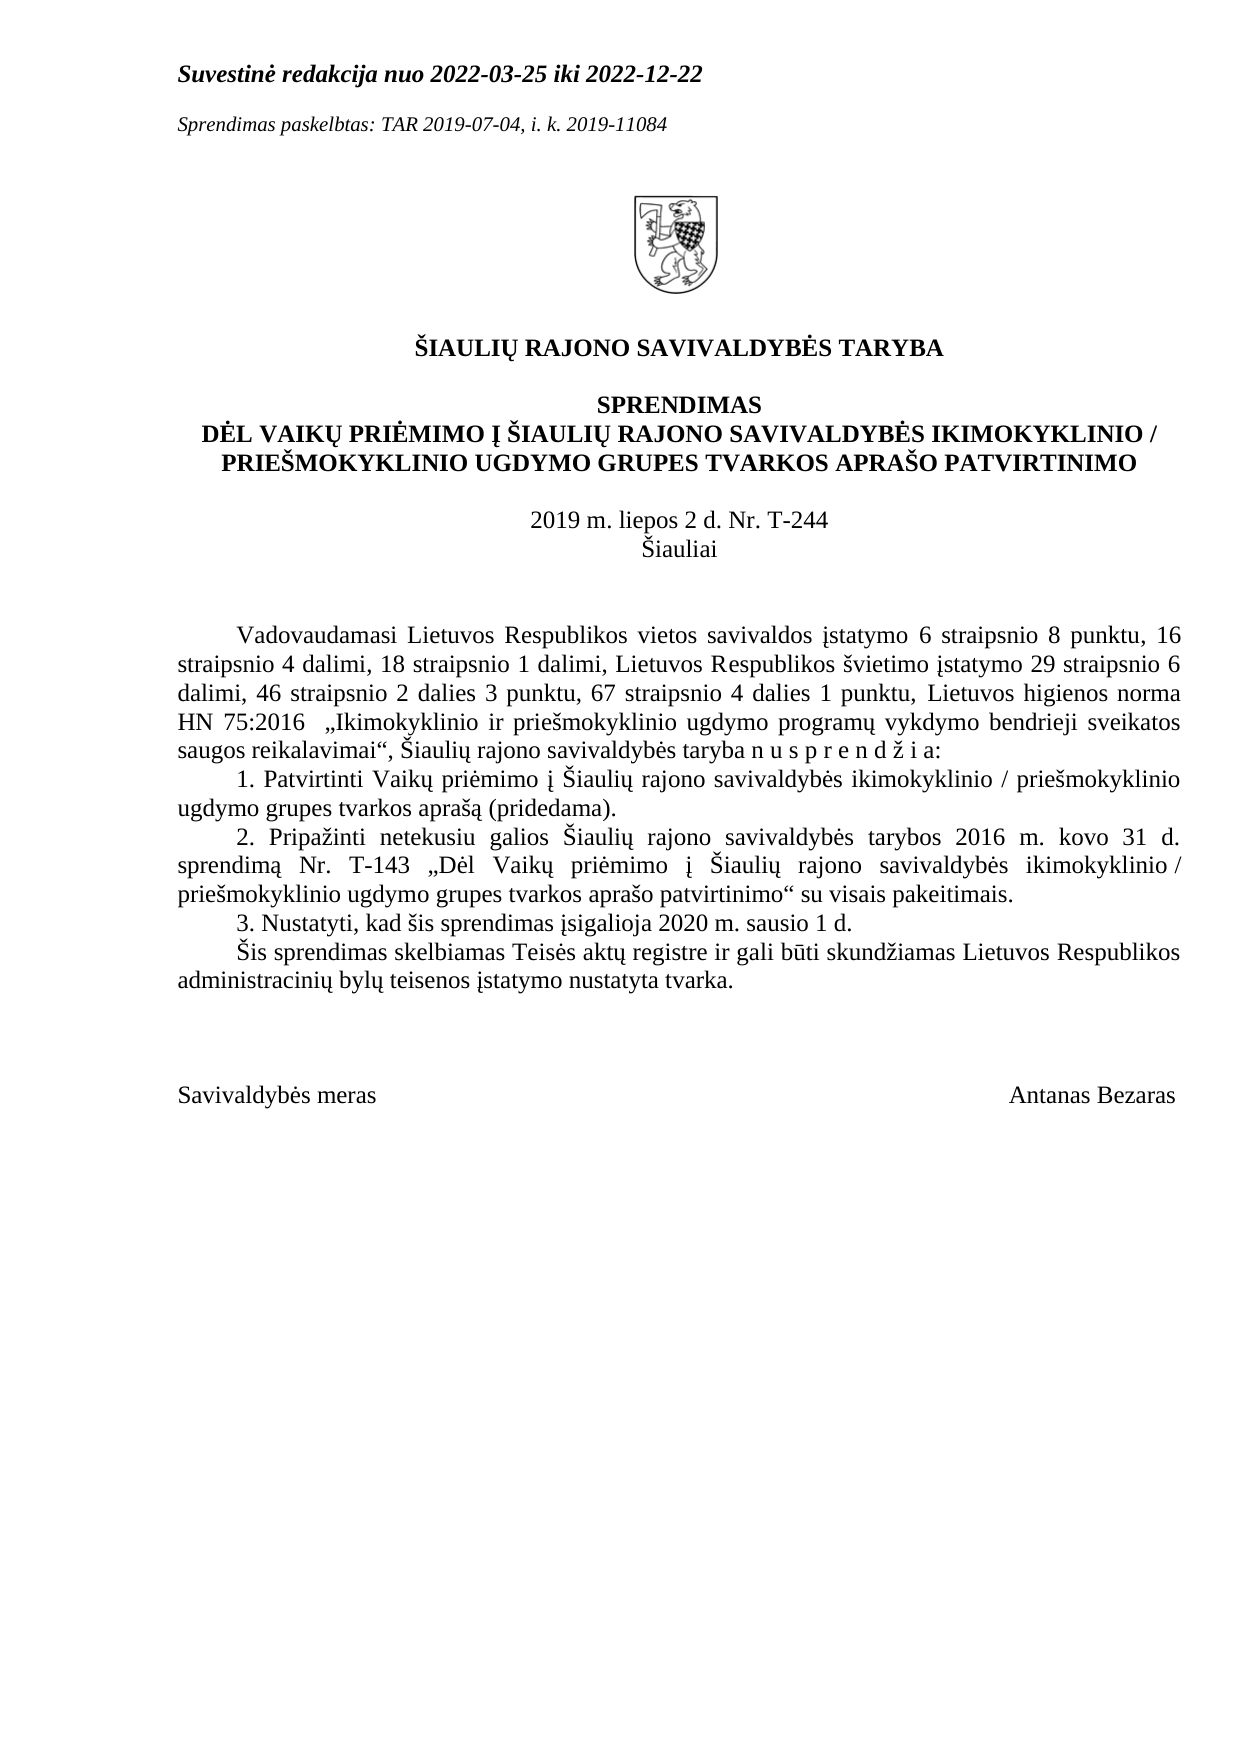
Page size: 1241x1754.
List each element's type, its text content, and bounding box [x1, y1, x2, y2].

text Savivaldybės meras Antanas Bezaras [177, 1080, 1181, 1109]
text 2019 m. liepos 2 d. Nr. T-244 [177, 505, 1181, 534]
text Šis sprendimas skelbiamas Teisės aktų registre ir gali būti skundžiamas Lietuvos Respublikos administracinių bylų teisenos įstatymo nustatyta tvarka. [177, 937, 1181, 994]
text Vadovaudamasi Lietuvos Respublikos vietos savivaldos įstatymo 6 straipsnio 8 punktu, 16 straipsnio 4 dalimi, 18 straipsnio 1 dalimi, Lietuvos Respublikos švietimo įstatymo 29 straipsnio 6 dalimi, 46 straipsnio 2 dalies 3 punktu, 67 straipsnio 4 dalies 1 punktu, Lietuvos higienos norma HN 75:2016 „Ikimokyklinio ir priešmokyklinio ugdymo programų vykdymo bendrieji sveikatos saugos reikalavimai“, Šiaulių rajono savivaldybės taryba n u s p r e n d ž i a: [177, 620, 1181, 764]
text ŠIAULIŲ RAJONO SAVIVALDYBĖS TARYBA [177, 333, 1181, 362]
text Sprendimas paskelbtas: TAR 2019-07-04, i. k. 2019-11084 [177, 112, 1181, 136]
text Suvestinė redakcija nuo 2022-03-25 iki 2022-12-22 [177, 59, 1181, 88]
text SPRENDIMAS [177, 390, 1181, 419]
text DĖL VAIKŲ PRIĖMIMO Į ŠIAULIŲ RAJONO SAVIVALDYBĖS IKIMOKYKLINIO / PRIEŠMOKYKLINIO UGDYMO GRUPES TVARKOS APRAŠO PATVIRTINIMO [177, 419, 1181, 477]
text 1. Patvirtinti Vaikų priėmimo į Šiaulių rajono savivaldybės ikimokyklinio / priešmokyklinio ugdymo grupes tvarkos aprašą (pridedama). [177, 764, 1181, 822]
text 2. Pripažinti netekusiu galios Šiaulių rajono savivaldybės tarybos 2016 m. kovo 31 d. sprendimą Nr. T-143 „Dėl Vaikų priėmimo į Šiaulių rajono savivaldybės ikimokyklinio / priešmokyklinio ugdymo grupes tvarkos aprašo patvirtinimo“ su visais pakeitimais. [177, 822, 1181, 908]
text Šiauliai [177, 534, 1181, 563]
text 3. Nustatyti, kad šis sprendimas įsigalioja 2020 m. sausio 1 d. [177, 908, 1181, 937]
